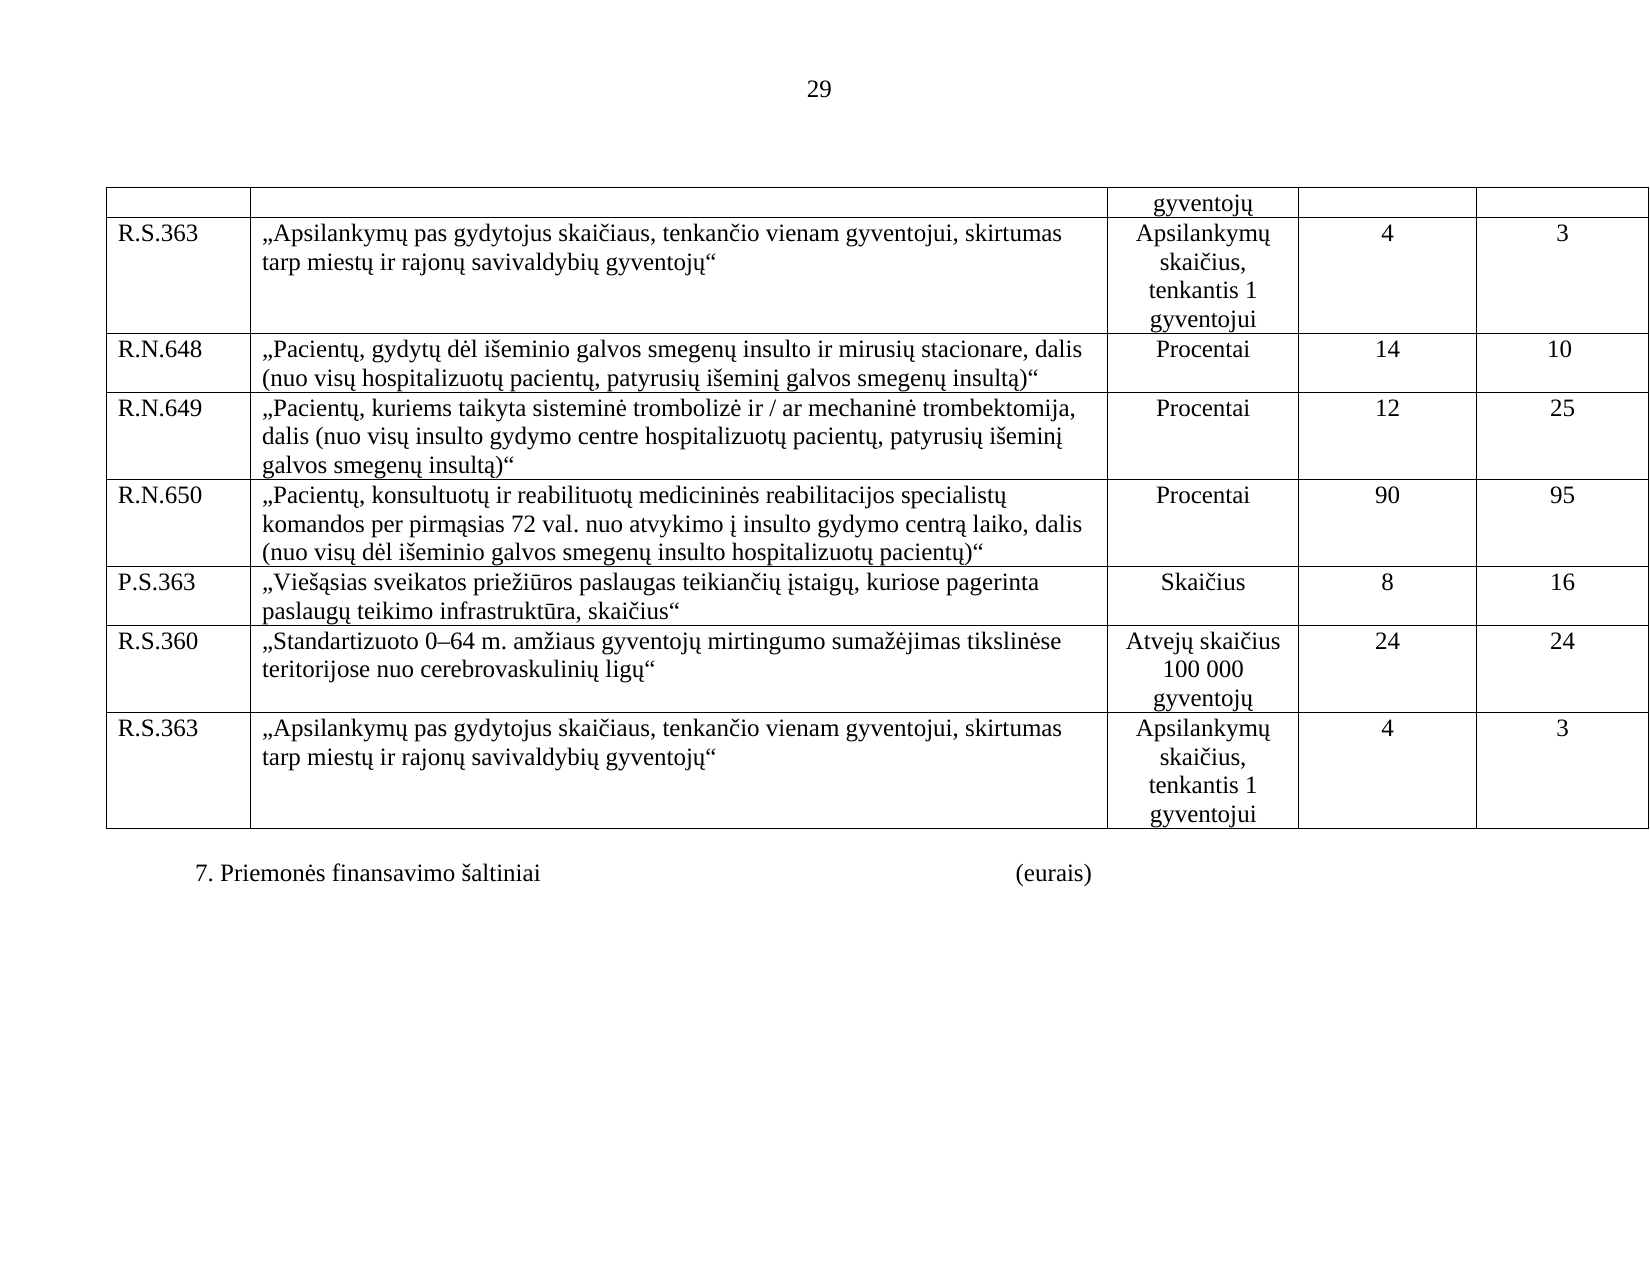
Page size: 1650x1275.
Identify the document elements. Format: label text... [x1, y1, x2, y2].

table_cell Apsilankymų skaičius, tenkantis 1 gyventojui [1108, 713, 1298, 828]
table_cell 24 [1299, 626, 1476, 712]
table_cell Procentai [1108, 393, 1298, 479]
table_cell R.N.650 [107, 480, 250, 566]
table_cell 3 [1477, 218, 1648, 333]
table_cell Procentai [1108, 334, 1298, 392]
text 7. Priemonės finansavimo šaltiniai (eurais) [106, 858, 1532, 887]
table_cell Skaičius [1108, 567, 1298, 625]
table_cell [251, 188, 1107, 217]
table_cell 25 [1477, 393, 1648, 479]
table_cell P.S.363 [107, 567, 250, 625]
table_cell „Pacientų, gydytų dėl išeminio galvos smegenų insulto ir mirusių stacionare, dalis (nuo visų hospitalizuotų pacientų, patyrusių išeminį galvos smegenų insultą)“ [251, 334, 1107, 392]
table_cell 4 [1299, 218, 1476, 333]
table_cell 14 [1299, 334, 1476, 392]
table_cell R.S.360 [107, 626, 250, 712]
table_cell [107, 188, 250, 217]
table_cell Apsilankymų skaičius, tenkantis 1 gyventojui [1108, 218, 1298, 333]
table_cell R.N.649 [107, 393, 250, 479]
table_cell 16 [1477, 567, 1648, 625]
table_cell 10 [1477, 334, 1648, 392]
table_cell „Standartizuoto 0–64 m. amžiaus gyventojų mirtingumo sumažėjimas tikslinėse teritorijose nuo cerebrovaskulinių ligų“ [251, 626, 1107, 712]
table_cell Procentai [1108, 480, 1298, 566]
table_cell „Apsilankymų pas gydytojus skaičiaus, tenkančio vienam gyventojui, skirtumas tarp miestų ir rajonų savivaldybių gyventojų“ [251, 218, 1107, 333]
table_cell gyventojų [1108, 188, 1298, 217]
table_cell Atvejų skaičius 100 000 gyventojų [1108, 626, 1298, 712]
table_cell 12 [1299, 393, 1476, 479]
table_cell 3 [1477, 713, 1648, 828]
table_cell R.N.648 [107, 334, 250, 392]
table_cell „Viešąsias sveikatos priežiūros paslaugas teikiančių įstaigų, kuriose pagerinta paslaugų teikimo infrastruktūra, skaičius“ [251, 567, 1107, 625]
table_cell 4 [1299, 713, 1476, 828]
table_cell 8 [1299, 567, 1476, 625]
table_cell R.S.363 [107, 713, 250, 828]
table_cell [1299, 188, 1476, 217]
table_cell 24 [1477, 626, 1648, 712]
table_cell R.S.363 [107, 218, 250, 333]
table_cell [1477, 188, 1648, 217]
table_cell „Apsilankymų pas gydytojus skaičiaus, tenkančio vienam gyventojui, skirtumas tarp miestų ir rajonų savivaldybių gyventojų“ [251, 713, 1107, 828]
table_cell „Pacientų, kuriems taikyta sisteminė trombolizė ir / ar mechaninė trombektomija, dalis (nuo visų insulto gydymo centre hospitalizuotų pacientų, patyrusių išeminį galvos smegenų insultą)“ [251, 393, 1107, 479]
table_cell „Pacientų, konsultuotų ir reabilituotų medicininės reabilitacijos specialistų komandos per pirmąsias 72 val. nuo atvykimo į insulto gydymo centrą laiko, dalis (nuo visų dėl išeminio galvos smegenų insulto hospitalizuotų pacientų)“ [251, 480, 1107, 566]
table_cell 95 [1477, 480, 1648, 566]
table_cell 90 [1299, 480, 1476, 566]
